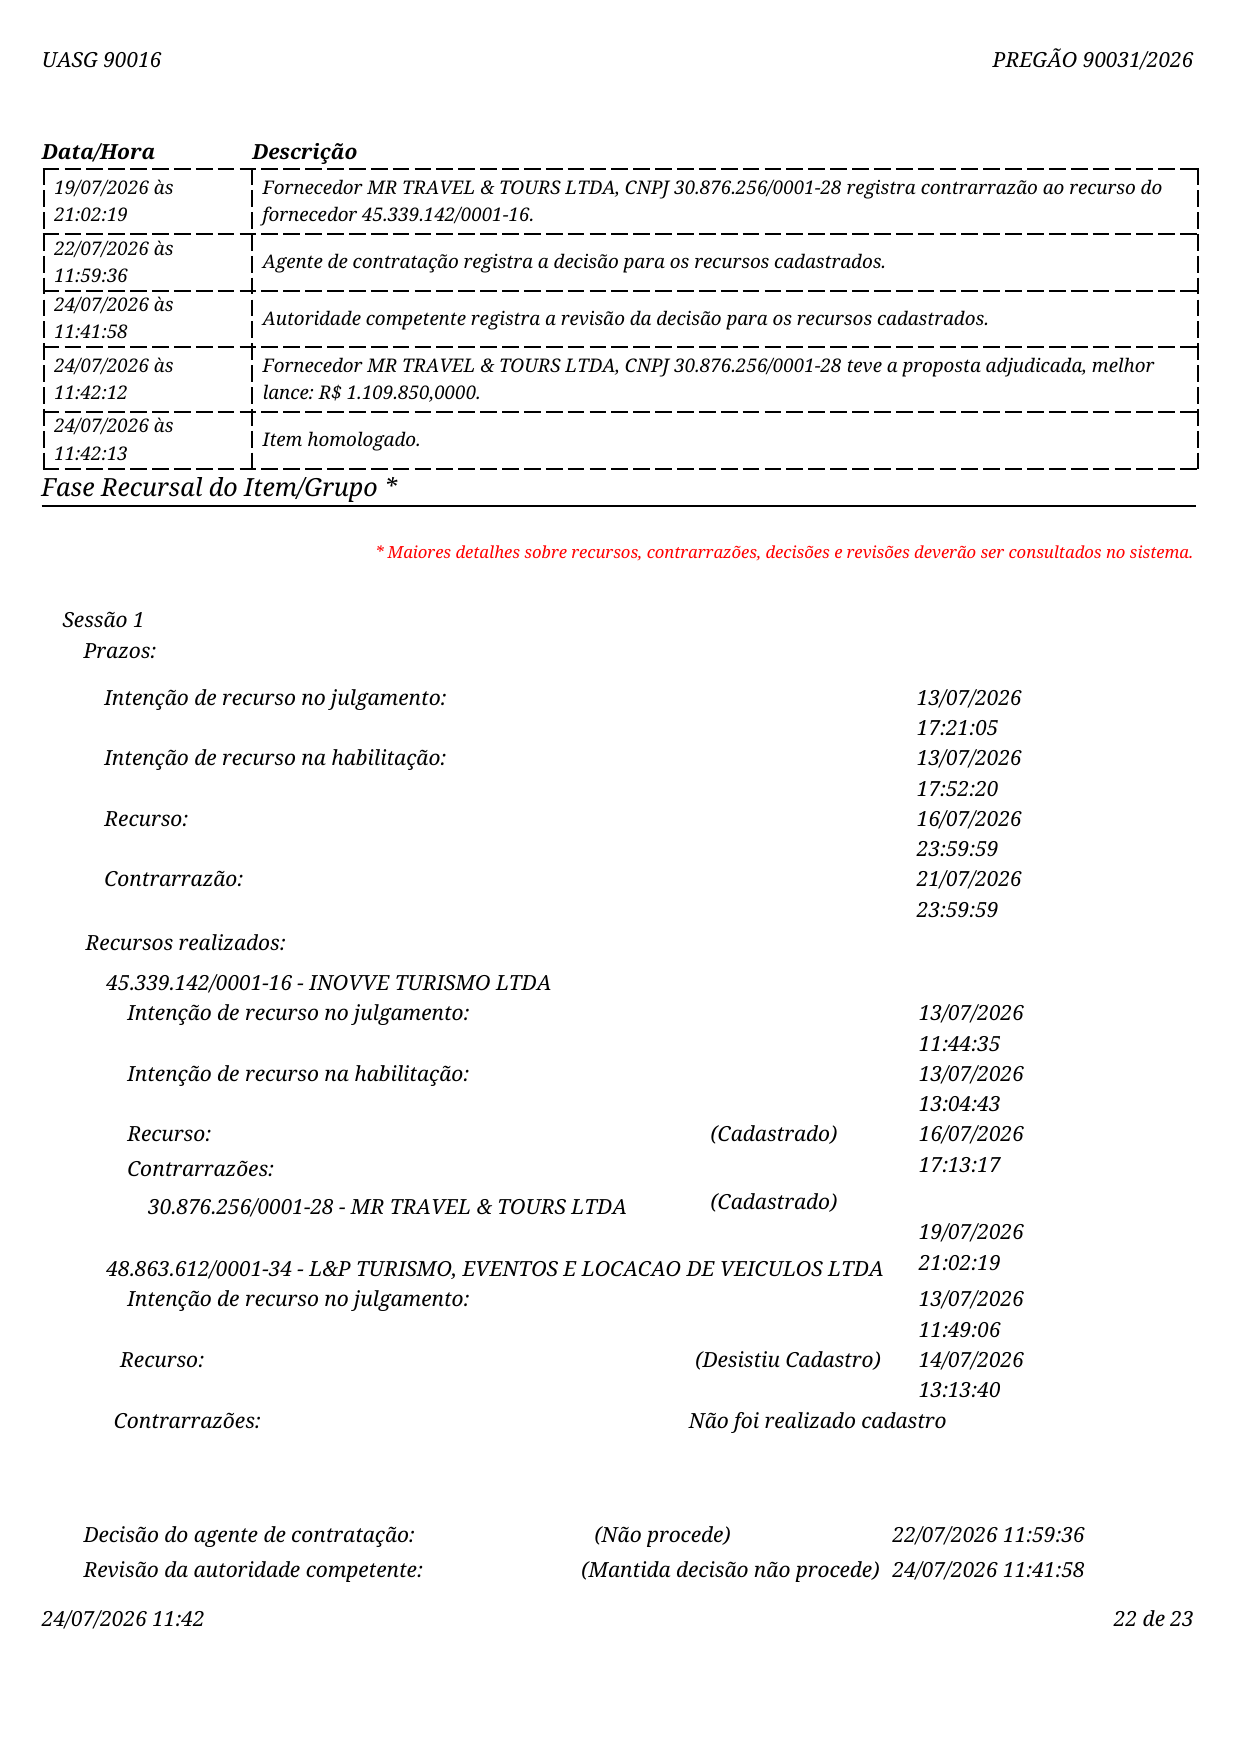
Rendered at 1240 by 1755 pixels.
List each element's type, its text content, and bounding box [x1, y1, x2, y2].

table_cell 13/07/2026 13:04:43 [917, 1059, 1087, 1119]
subtitle Fase Recursal do Item/Grupo * [41, 469, 1196, 503]
table_cell [710, 804, 917, 864]
table_cell Fornecedor MR TRAVEL & TOURS LTDA, CNPJ 30.876.256/0001-28 teve a proposta adjudicada, melhor lance: R$ 1.109.850,0000. [252, 346, 1198, 411]
table_cell 13/07/2026 11:44:35 [917, 998, 1087, 1059]
table_cell 13/07/2026 11:49:06 [917, 1285, 1087, 1345]
table_cell Agente de contratação registra a decisão para os recursos cadastrados. [252, 233, 1198, 289]
text * Maiores detalhes sobre recursos, contrarrazões, decisões e revisões deverão ser consultados no sistema. [42, 541, 1196, 564]
table_cell Recurso: Contrarrazões: 30.876.256/0001-28 - MR TRAVEL & TOURS LTDA [83, 1120, 710, 1222]
table_cell [710, 998, 917, 1059]
table_cell Recurso: (Desistiu Cadastro) [83, 1345, 917, 1406]
table_cell 24/07/2026 às 11:41:58 [44, 290, 252, 346]
table_cell [710, 865, 917, 998]
table_header 19/07/2026 às 21:02:19 [44, 168, 252, 233]
table_cell Intenção de recurso na habilitação: [83, 1059, 710, 1119]
table_cell Intenção de recurso no julgamento: [83, 1285, 917, 1345]
text Data/Hora Descrição [42, 137, 1196, 166]
table_cell Contrarrazões: Não foi realizado cadastro Decisão do agente de contratação: (Não procede) 22/07/2026 11:59:36 Revisão da autoridade competente: (Mantida decisão não procede) 24/07/2026 11:41:58 [83, 1406, 1087, 1586]
text Sessão 1 [62, 605, 1195, 633]
table_cell (Cadastrado) (Cadastrado) [710, 1120, 917, 1222]
table_cell [710, 1059, 917, 1119]
table_cell 13/07/2026 17:21:05 [917, 683, 1087, 743]
table_header [710, 636, 917, 683]
table_header Fornecedor MR TRAVEL & TOURS LTDA, CNPJ 30.876.256/0001-28 registra contrarrazão ao recurso do fornecedor 45.339.142/0001-16. [252, 168, 1198, 233]
table_cell Autoridade competente registra a revisão da decisão para os recursos cadastrados. [252, 290, 1198, 346]
table_cell 14/07/2026 13:13:40 [917, 1345, 1087, 1406]
table_header [917, 636, 1087, 683]
table_cell 48.863.612/0001-34 - L&P TURISMO, EVENTOS E LOCACAO DE VEICULOS LTDA [83, 1222, 917, 1284]
table_cell 13/07/2026 17:52:20 [917, 743, 1087, 804]
table_cell 16/07/2026 23:59:59 [917, 804, 1087, 864]
table_cell 24/07/2026 às 11:42:12 [44, 346, 252, 411]
table_cell Intenção de recurso no julgamento: [83, 998, 710, 1059]
table_cell [710, 683, 917, 743]
table_cell Contrarrazão: Recursos realizados: 45.339.142/0001-16 - INOVVE TURISMO LTDA [83, 865, 710, 998]
table_cell 22/07/2026 às 11:59:36 [44, 233, 252, 289]
table_cell 16/07/2026 17:13:17 19/07/2026 21:02:19 [917, 1120, 1087, 1284]
table_cell [710, 743, 917, 804]
table_cell Item homologado. [252, 411, 1198, 467]
table_cell 24/07/2026 às 11:42:13 [44, 411, 252, 467]
table_cell Recurso: [83, 804, 710, 864]
table_cell 21/07/2026 23:59:59 [917, 865, 1087, 998]
table_cell Intenção de recurso no julgamento: [83, 683, 710, 743]
table_header Prazos: [83, 636, 710, 683]
table_cell Intenção de recurso na habilitação: [83, 743, 710, 804]
